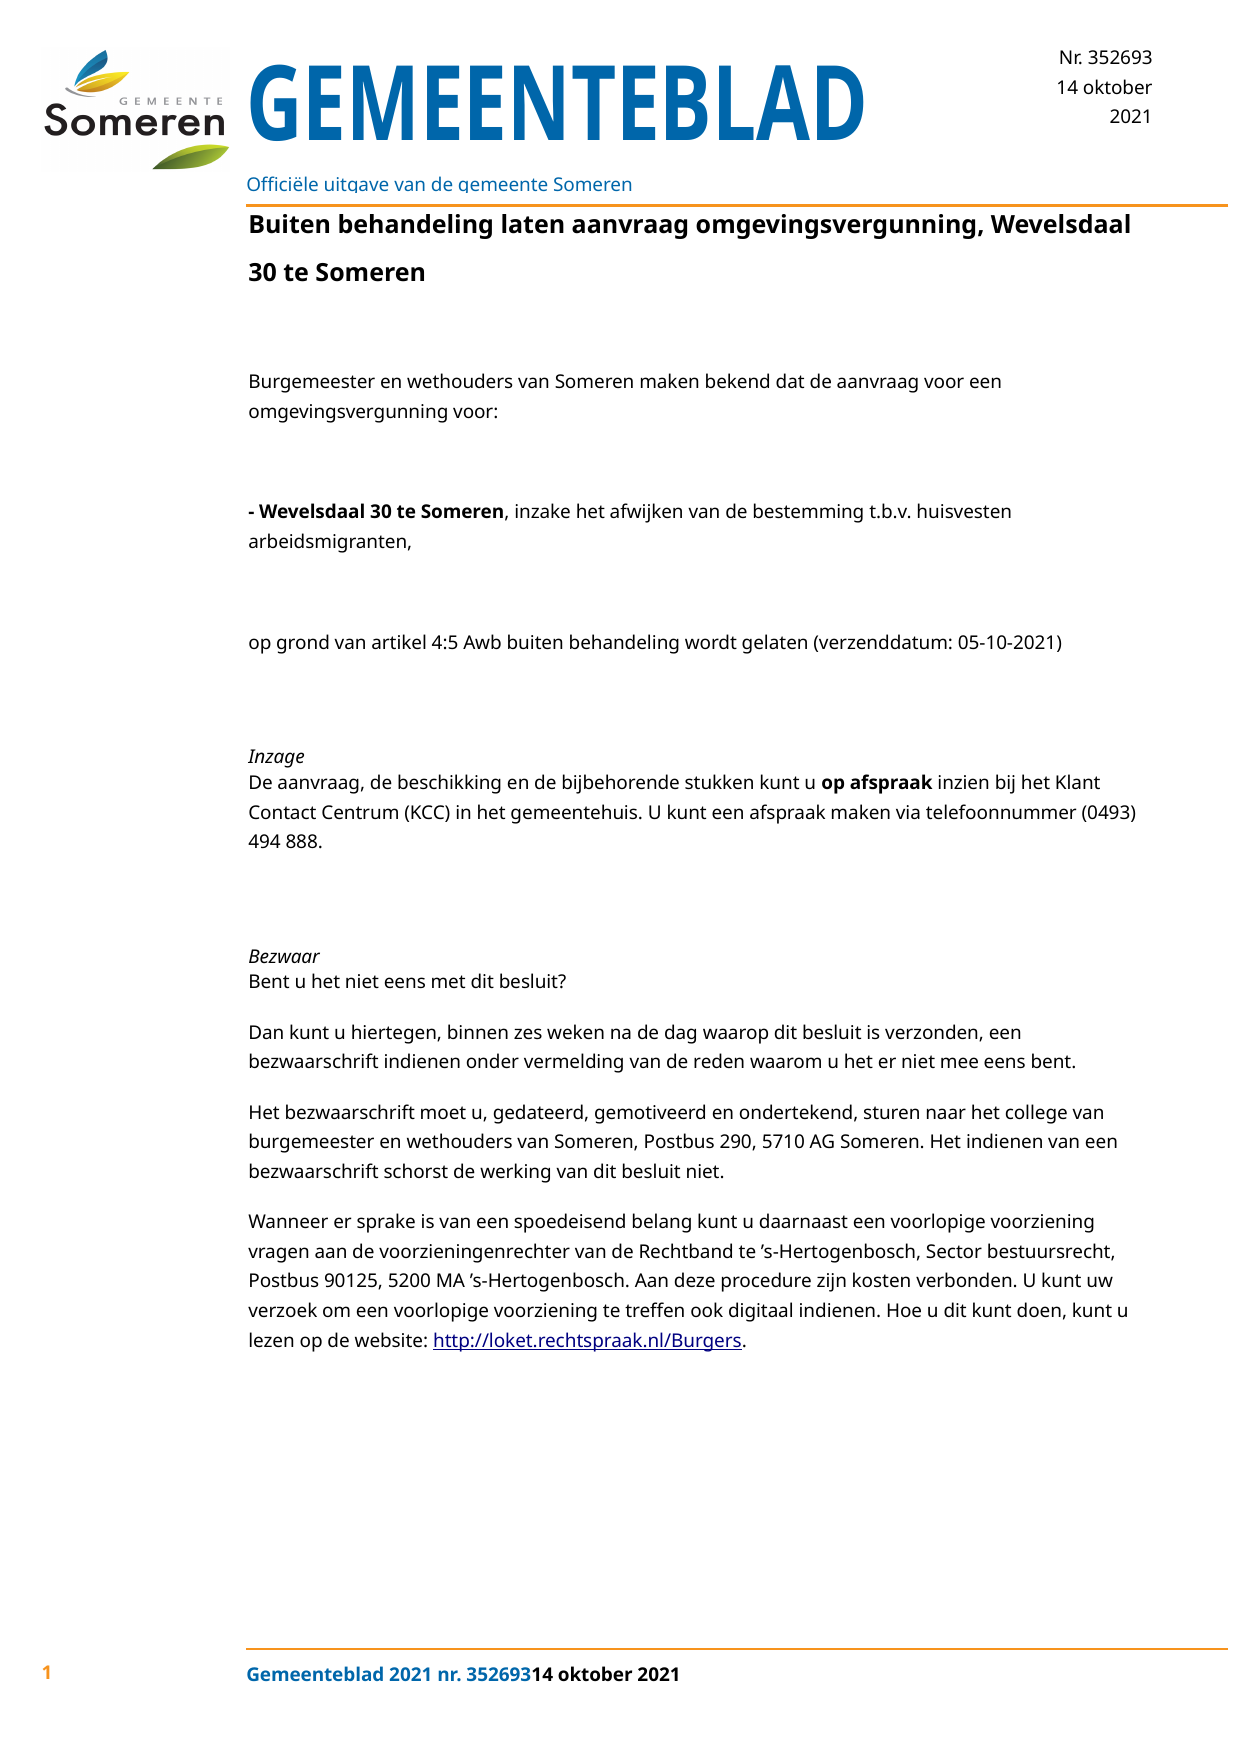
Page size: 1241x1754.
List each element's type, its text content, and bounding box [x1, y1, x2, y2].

text - Wevelsdaal 30 te Someren, inzake het afwijken van de bestemming t.b.v. huisvesten arbeidsmigranten, [248, 499, 1152, 554]
text De aanvraag, de beschikking en de bijbehorende stukken kunt u op afspraak inzien bij het Klant Contact Centrum (KCC) in het gemeentehuis. U kunt een afspraak maken via telefoonnummer (0493) 494 888. [248, 769, 1152, 854]
text Wanneer er sprake is van een spoedeisend belang kunt u daarnaast een voorlopige voorziening vragen aan de voorzieningenrechter van de Rechtband te ’s-Hertogenbosch, Sector bestuursrecht, Postbus 90125, 5200 MA ’s-Hertogenbosch. Aan deze procedure zijn kosten verbonden. U kunt uw verzoek om een voorlopige voorziening te treffen ook digitaal indienen. Hoe u dit kunt doen, kunt u lezen op de website: http://loket.rechtspraak.nl/Burgers. [248, 1208, 1152, 1353]
text Inzage [248, 743, 1152, 769]
picture [41, 47, 231, 172]
text op grond van artikel 4:5 Awb buiten behandeling wordt gelaten (verzenddatum: 05-10-2021) [248, 629, 1152, 655]
text Het bezwaarschrift moet u, gedateerd, gemotiveerd en ondertekend, sturen naar het college van burgemeester en wethouders van Someren, Postbus 290, 5710 AG Someren. Het indienen van een bezwaarschrift schorst de werking van dit besluit niet. [248, 1099, 1152, 1184]
text Burgemeester en wethouders van Someren maken bekend dat de aanvraag voor een omgevingsvergunning voor: [248, 368, 1152, 424]
text Bezwaar [248, 943, 1152, 968]
text Bent u het niet eens met dit besluit? [248, 968, 1152, 994]
text Buiten behandeling laten aanvraag omgevingsvergunning, Wevelsdaal 30 te Someren [248, 207, 1152, 288]
text Dan kunt u hiertegen, binnen zes weken na de dag waarop dit besluit is verzonden, een bezwaarschrift indienen onder vermelding van de reden waarom u het er niet mee eens bent. [248, 1019, 1152, 1074]
